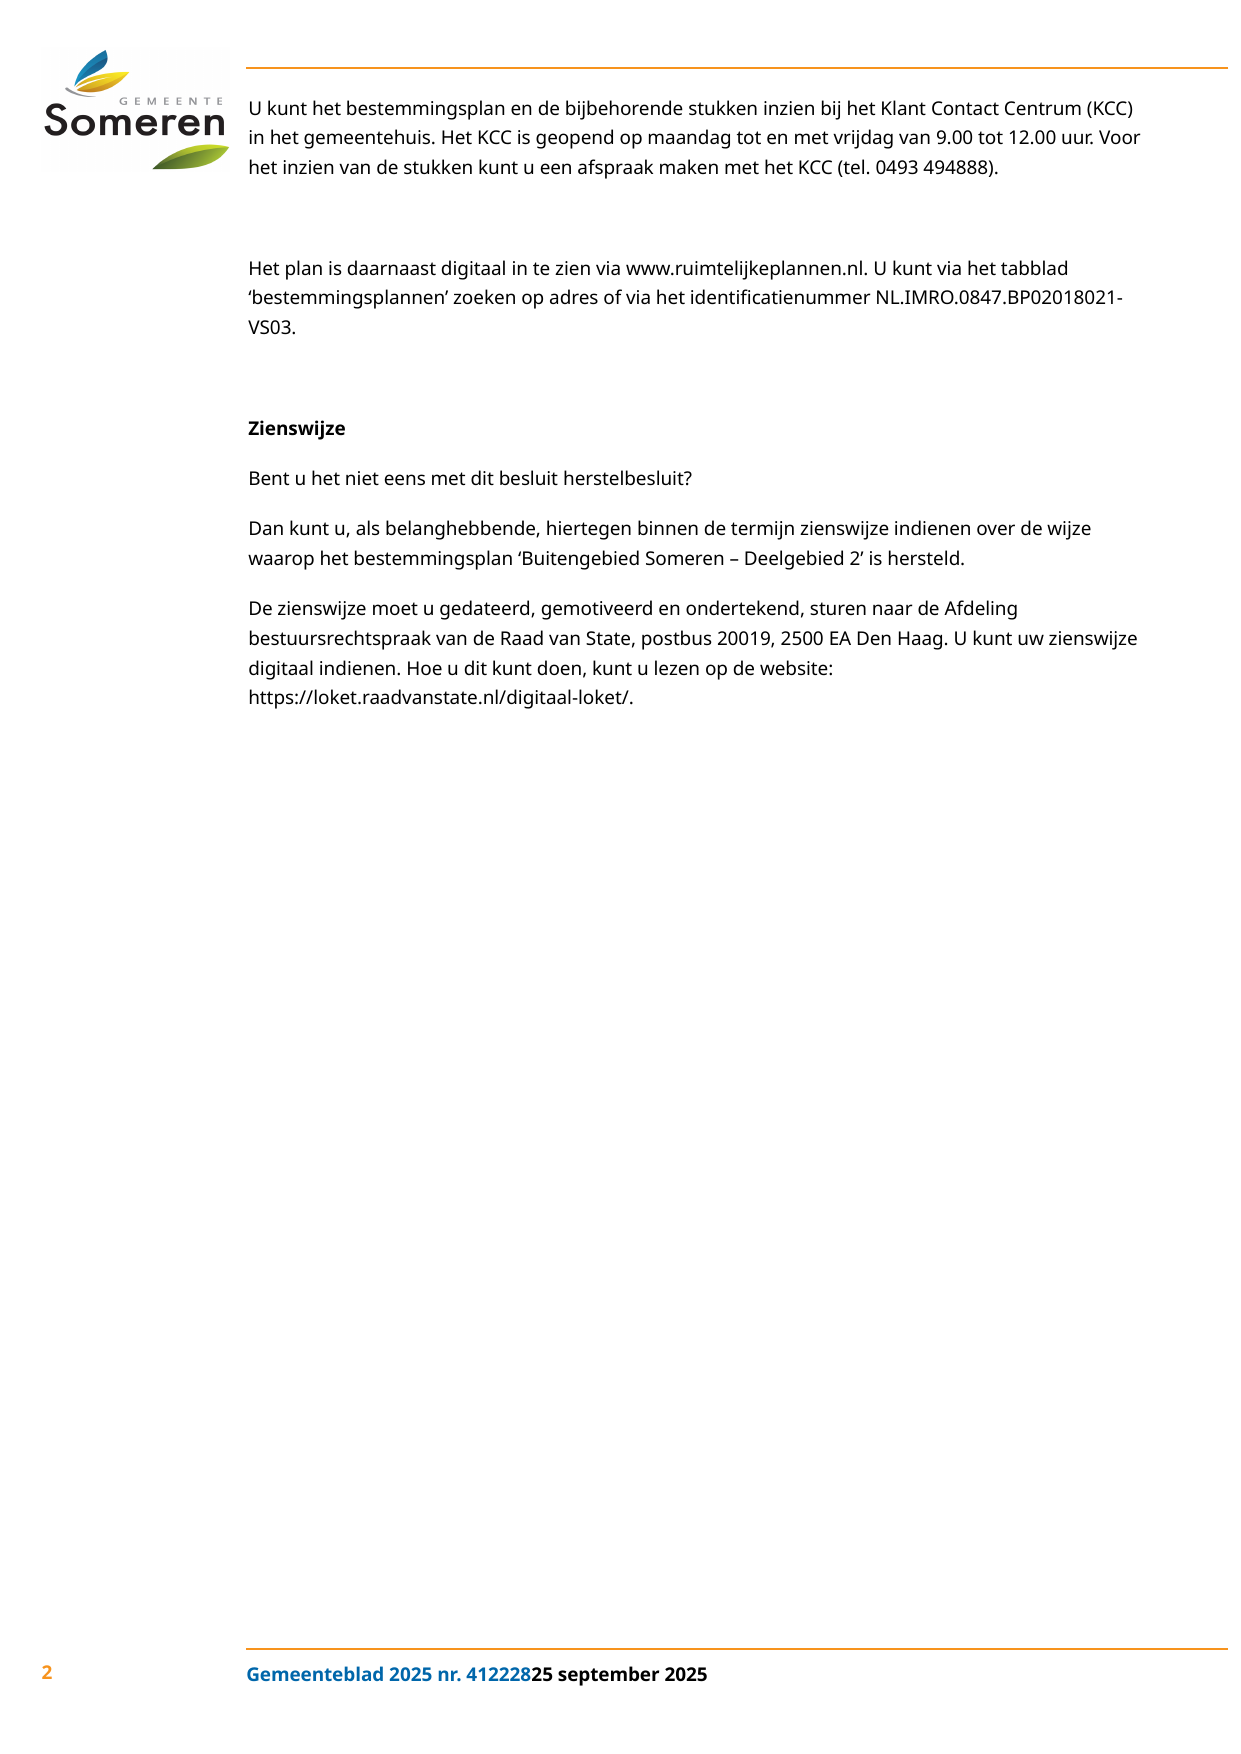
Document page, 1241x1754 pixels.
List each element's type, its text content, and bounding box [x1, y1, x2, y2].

text Zienswijze [248, 415, 1152, 441]
picture [41, 47, 231, 172]
text Bent u het niet eens met dit besluit herstelbesluit? [248, 465, 1152, 491]
text Het plan is daarnaast digitaal in te zien via www.ruimtelijkeplannen.nl. U kunt via het tabblad ‘bestemmingsplannen’ zoeken op adres of via het identificatienummer NL.IMRO.0847.BP02018021-VS03. [248, 255, 1152, 340]
text De zienswijze moet u gedateerd, gemotiveerd en ondertekend, sturen naar de Afdeling bestuursrechtspraak van de Raad van State, postbus 20019, 2500 EA Den Haag. U kunt uw zienswijze digitaal indienen. Hoe u dit kunt doen, kunt u lezen op de website: https://loket.raadvanstate.nl/digitaal-loket/. [248, 596, 1152, 710]
text U kunt het bestemmingsplan en de bijbehorende stukken inzien bij het Klant Contact Centrum (KCC) in het gemeentehuis. Het KCC is geopend op maandag tot en met vrijdag van 9.00 tot 12.00 uur. Voor het inzien van de stukken kunt u een afspraak maken met het KCC (tel. 0493 494888). [248, 95, 1152, 180]
text Dan kunt u, als belanghebbende, hiertegen binnen de termijn zienswijze indienen over de wijze waarop het bestemmingsplan ‘Buitengebied Someren – Deelgebied 2’ is hersteld. [248, 516, 1152, 571]
